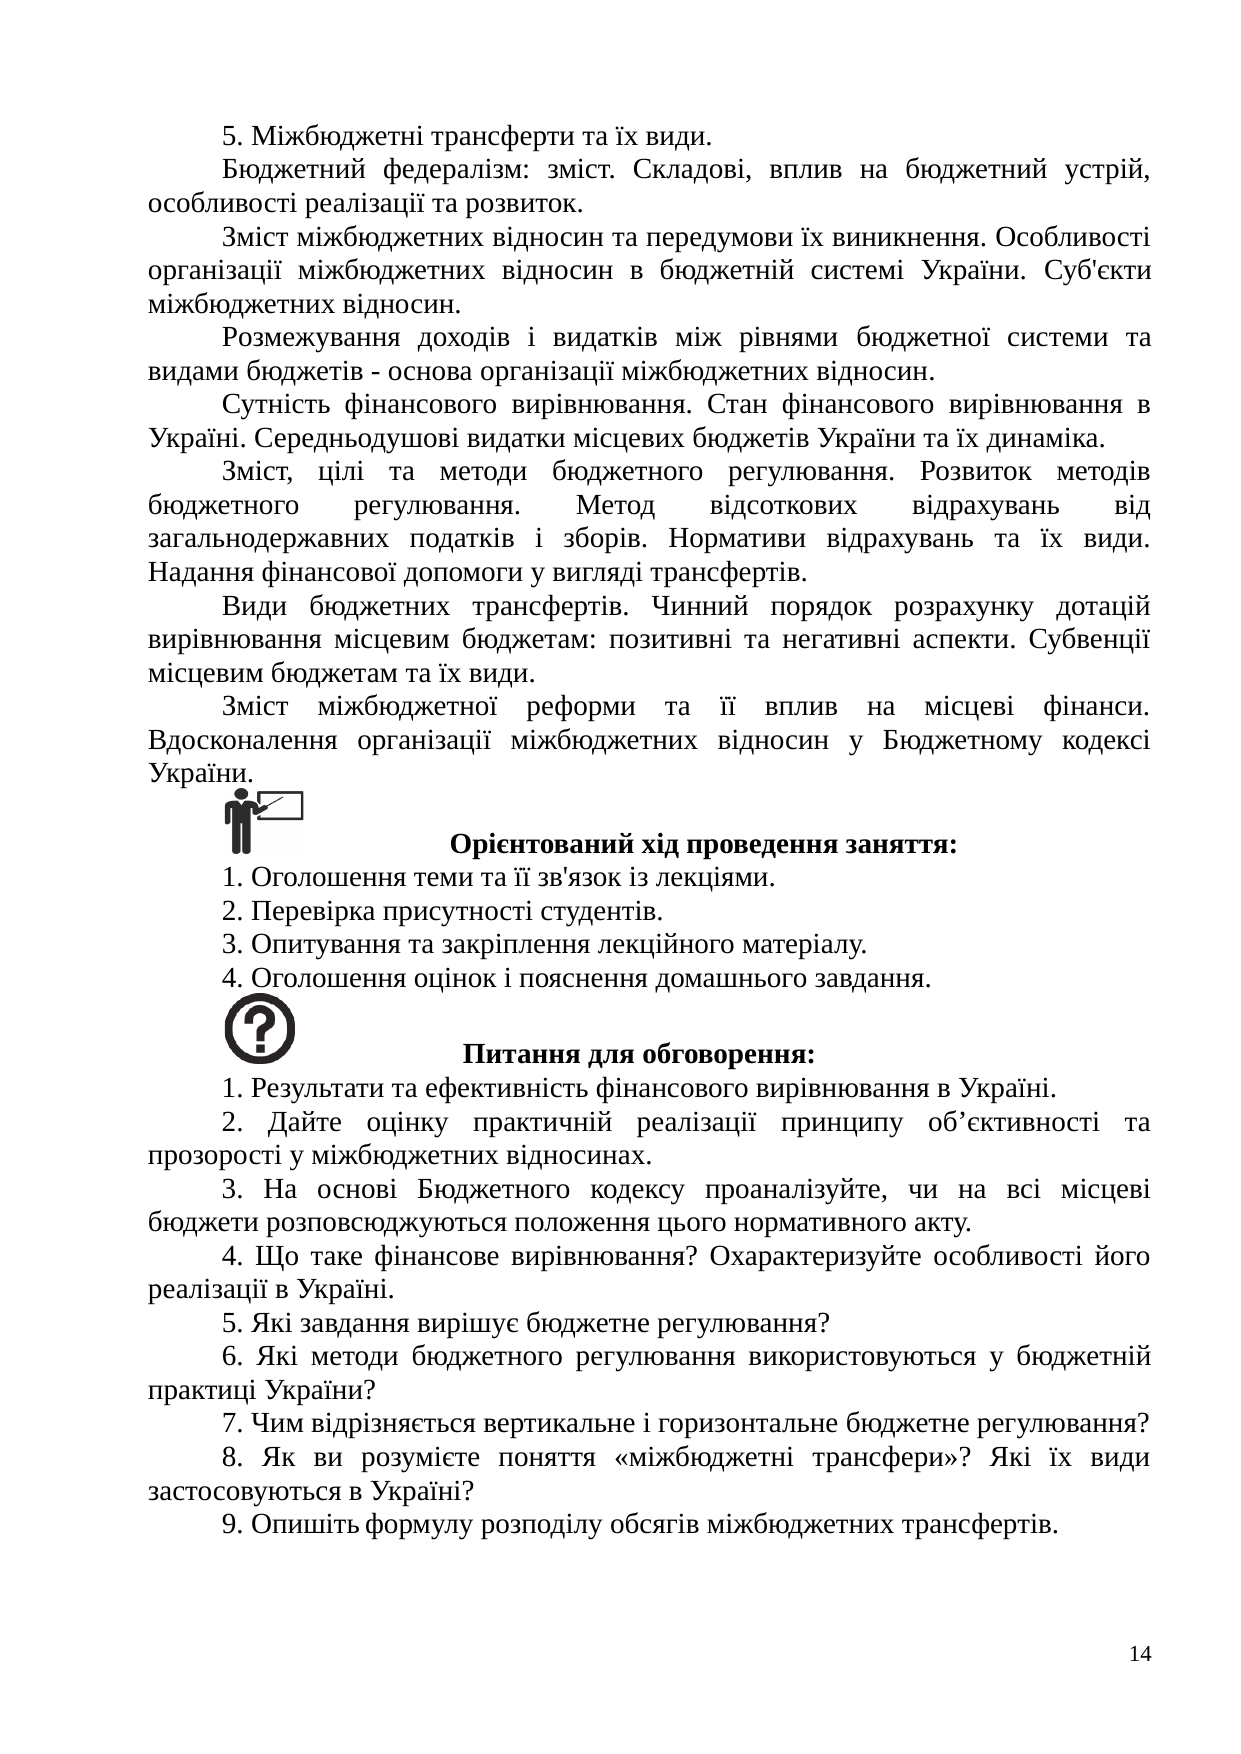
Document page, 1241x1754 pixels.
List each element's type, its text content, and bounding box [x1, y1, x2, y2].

text 2. Перевірка присутності студентів. [148, 893, 1152, 927]
text 6. Які методи бюджетного регулювання використовуються у бюджетній практиці України? [148, 1338, 1152, 1406]
text Зміст міжбюджетної реформи та її вплив на місцеві фінанси. Вдосконалення організації міжбюджетних відносин у Бюджетному кодексі України. [148, 688, 1152, 789]
text 1. Оголошення теми та її зв'язок із лекціями. [148, 859, 1152, 893]
picture [224, 993, 295, 1064]
text 9. Опишіть формулу розподілу обсягів міжбюджетних трансфертів. [148, 1506, 1152, 1540]
text Зміст, цілі та методи бюджетного регулювання. Розвиток методів бюджетного регулювання. Метод відсоткових відрахувань від загальнодержавних податків і зборів. Нормативи відрахувань та їх види. Надання фінансової допомоги у вигляді трансфертів. [148, 453, 1152, 588]
text 7. Чим відрізняється вертикальне і горизонтальне бюджетне регулювання? [148, 1406, 1152, 1439]
text Бюджетний федералізм: зміст. Складові, вплив на бюджетний устрій, особливості реалізації та розвиток. [148, 152, 1152, 219]
picture [224, 788, 304, 854]
text Сутність фінансового вирівнювання. Стан фінансового вирівнювання в Україні. Середньодушові видатки місцевих бюджетів України та їх динаміка. [148, 386, 1152, 453]
text 3. Опитування та закріплення лекційного матеріалу. [148, 927, 1152, 960]
text 4. Що таке фінансове вирівнювання? Охарактеризуйте особливості його реалізації в Україні. [148, 1238, 1152, 1305]
text Види бюджетних трансфертів. Чинний порядок розрахунку дотацій вирівнювання місцевим бюджетам: позитивні та негативні аспекти. Субвенції місцевим бюджетам та їх види. [148, 588, 1152, 688]
text 3. На основі Бюджетного кодексу проаналізуйте, чи на всі місцеві бюджети розповсюджуються положення цього нормативного акту. [148, 1171, 1152, 1238]
text 2. Дайте оцінку практичній реалізації принципу об’єктивності та прозорості у міжбюджетних відносинах. [148, 1104, 1152, 1171]
text 4. Оголошення оцінок і пояснення домашнього завдання. [148, 960, 1152, 994]
text 5. Які завдання вирішує бюджетне регулювання? [148, 1305, 1152, 1338]
text Орієнтований хід проведення заняття: [148, 789, 1152, 859]
text 8. Як ви розумієте поняття «міжбюджетні трансфери»? Які їх види застосовуються в Україні? [148, 1439, 1152, 1506]
text Розмежування доходів і видатків між рівнями бюджетної системи та видами бюджетів - основа організації міжбюджетних відносин. [148, 319, 1152, 386]
text 5. Міжбюджетні трансферти та їх види. [148, 118, 1152, 152]
text Питання для обговорення: [148, 994, 1152, 1070]
text Зміст міжбюджетних відносин та передумови їх виникнення. Особливості організації міжбюджетних відносин в бюджетній системі України. Суб'єкти міжбюджетних відносин. [148, 219, 1152, 319]
text 1. Результати та ефективність фінансового вирівнювання в Україні. [148, 1070, 1152, 1104]
